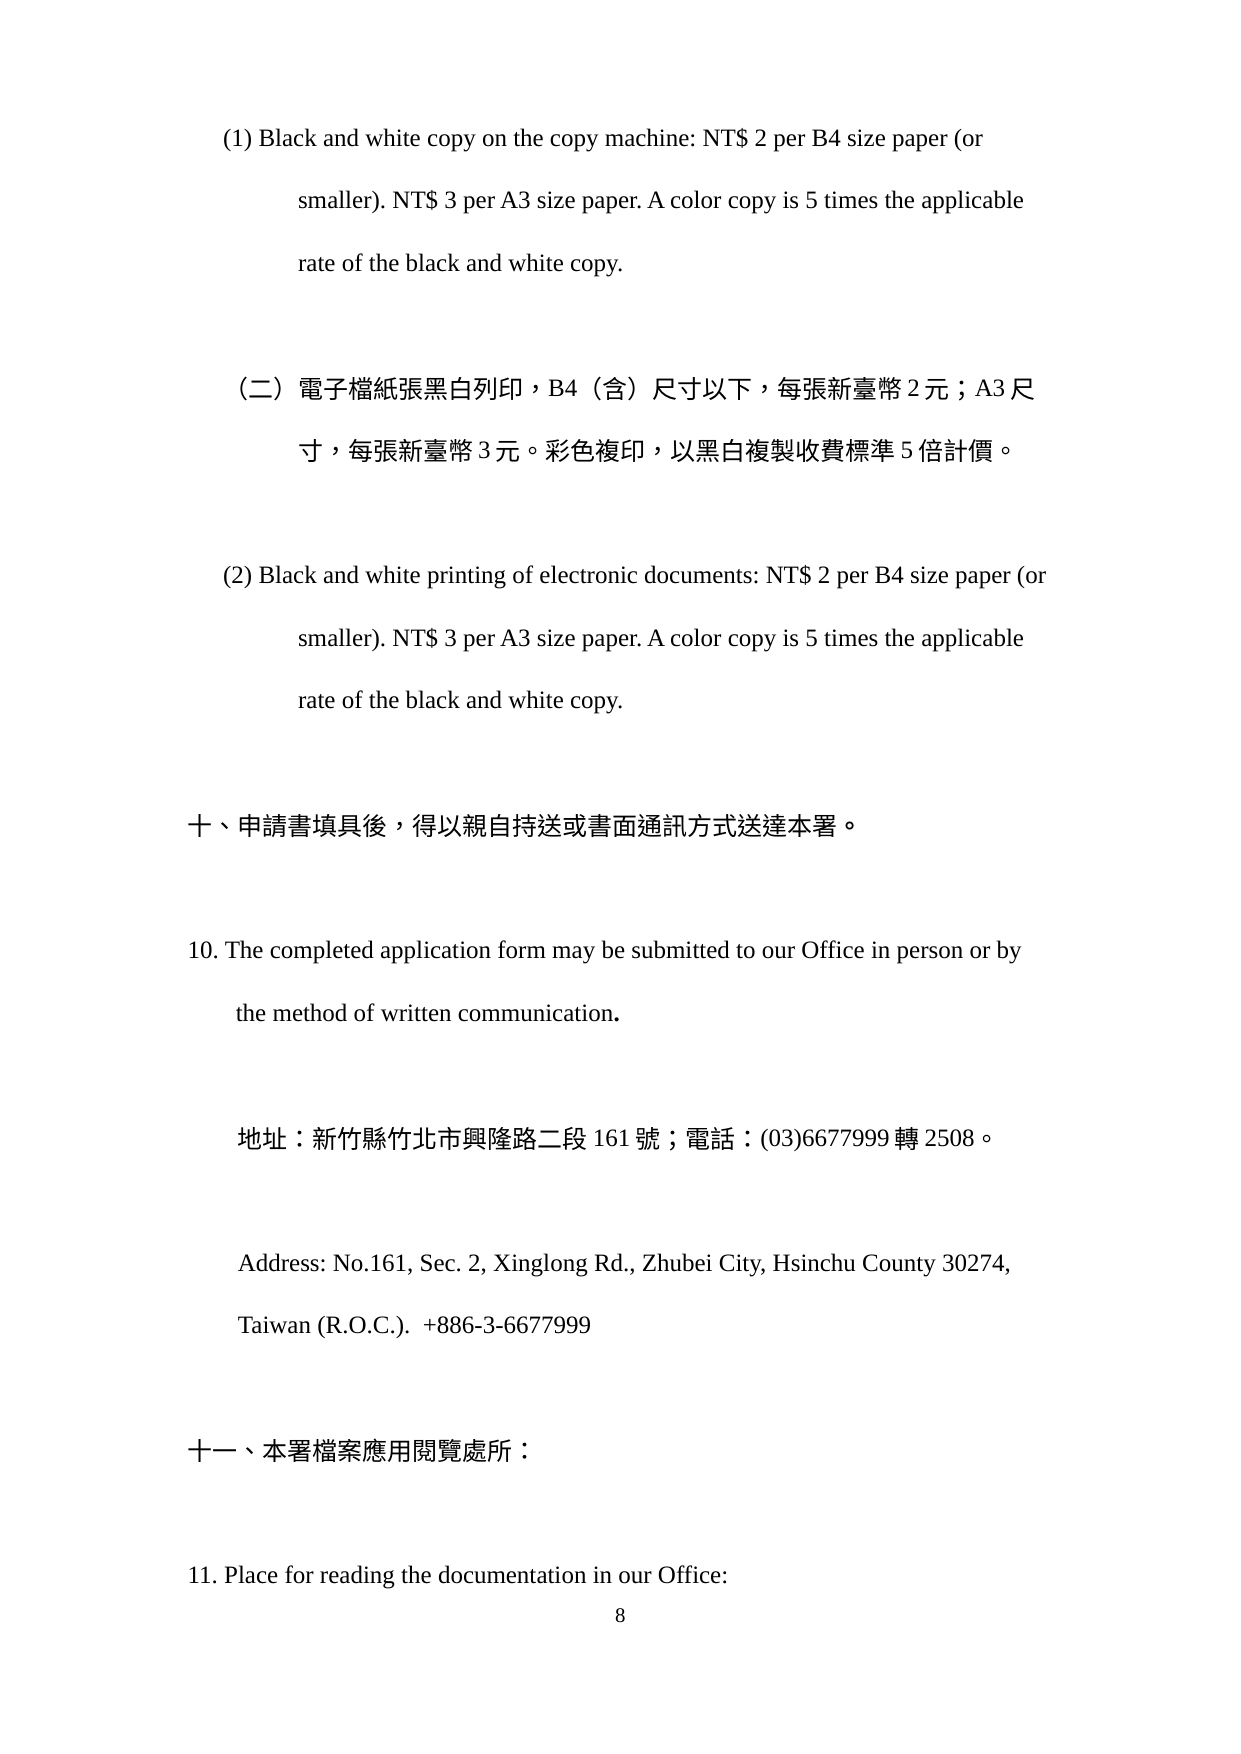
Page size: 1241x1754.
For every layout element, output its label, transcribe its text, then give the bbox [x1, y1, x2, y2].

text 11. Place for reading the documentation in our Office: [187, 1533, 1053, 1596]
text 十一、本署檔案應用閱覽處所： [187, 1408, 1053, 1471]
text 地址：新竹縣竹北市興隆路二段161號；電話：(03)6677999轉2508。 [238, 1096, 1053, 1158]
text 10. The completed application form may be submitted to our Office in person or by the method of written communication. [187, 908, 1053, 1033]
text (1) Black and white copy on the copy machine: NT$ 2 per B4 size paper (or smaller). NT$ 3 per A3 size paper. A color copy is 5 times the applicable rate of the black and white copy. [223, 96, 1053, 283]
text Address: No.161, Sec. 2, Xinglong Rd., Zhubei City, Hsinchu County 30274, Taiwan (R.O.C.). +886-3-6677999 [238, 1221, 1053, 1346]
text (2) Black and white printing of electronic documents: NT$ 2 per B4 size paper (or smaller). NT$ 3 per A3 size paper. A color copy is 5 times the applicable rate of the black and white copy. [223, 533, 1053, 721]
text （二）電子檔紙張黑白列印，B4（含）尺寸以下，每張新臺幣2元；A3尺寸，每張新臺幣3元。彩色複印，以黑白複製收費標準5倍計價。 [223, 346, 1053, 471]
text 十、申請書填具後，得以親自持送或書面通訊方式送達本署。 [187, 783, 1053, 846]
